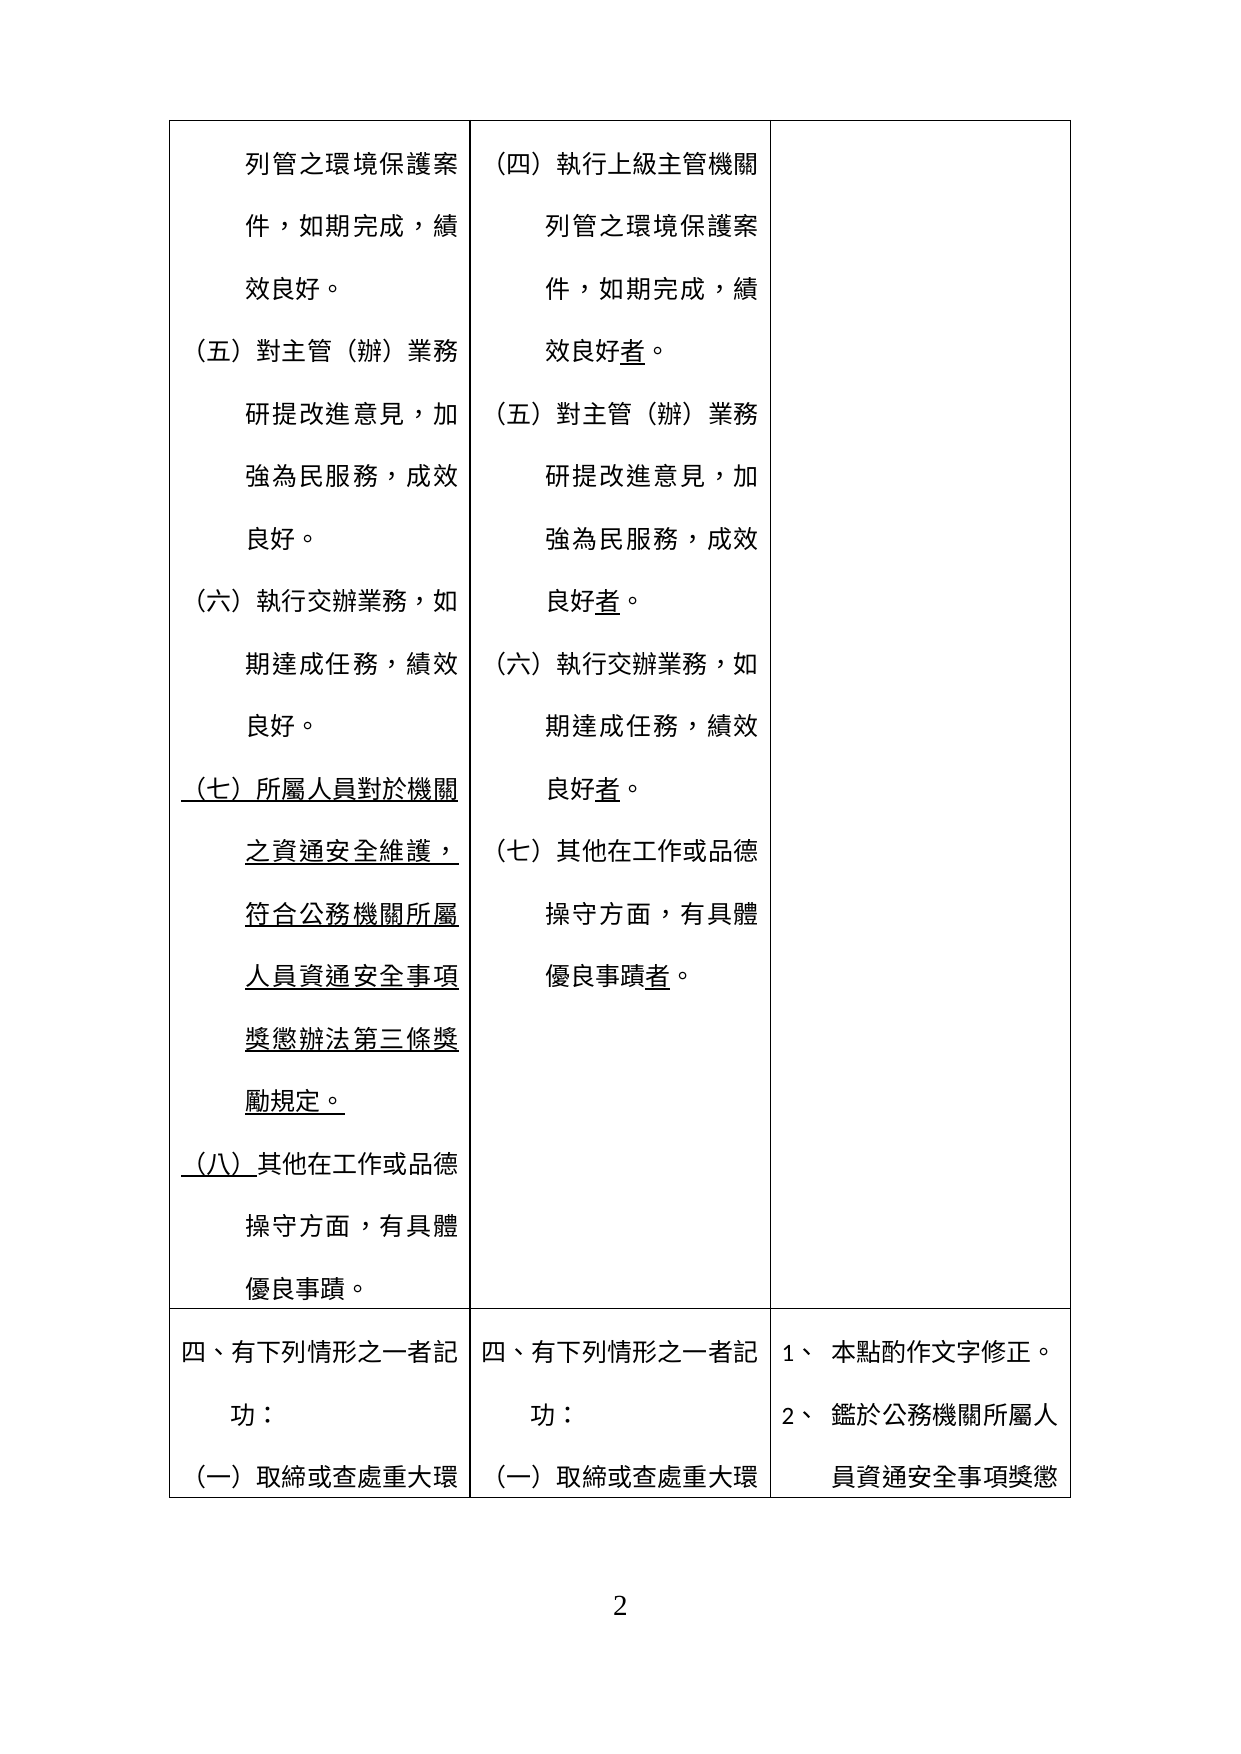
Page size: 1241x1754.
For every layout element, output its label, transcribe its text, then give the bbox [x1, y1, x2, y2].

table_cell 本點酌作文字修正。 鑑於公務機關所屬人員資通安全事項獎懲 [771, 1309, 1070, 1497]
table_cell （四）執行上級主管機關列管之環境保護案件，如期完成，績效良好者。 （五）對主管（辦）業務研提改進意見，加強為民服務，成效良好者。 （六）執行交辦業務，如期達成任務，績效良好者。 （七）其他在工作或品德操守方面，有具體優良事蹟者。 [471, 121, 770, 1308]
table_cell 四、有下列情形之一者記功： （一）取締或查處重大環 [471, 1309, 770, 1497]
table_cell [771, 121, 1070, 1308]
table_cell 四、有下列情形之一者記功： （一）取締或查處重大環 [170, 1309, 469, 1497]
table_cell 列管之環境保護案件，如期完成，績效良好。 （五）對主管（辦）業務研提改進意見，加強為民服務，成效良好。 （六）執行交辦業務，如期達成任務，績效良好。 （七）所屬人員對於機關之資通安全維護，符合公務機關所屬人員資通安全事項獎懲辦法第三條獎勵規定。 （八）其他在工作或品德操守方面，有具體優良事蹟。 [170, 121, 469, 1308]
